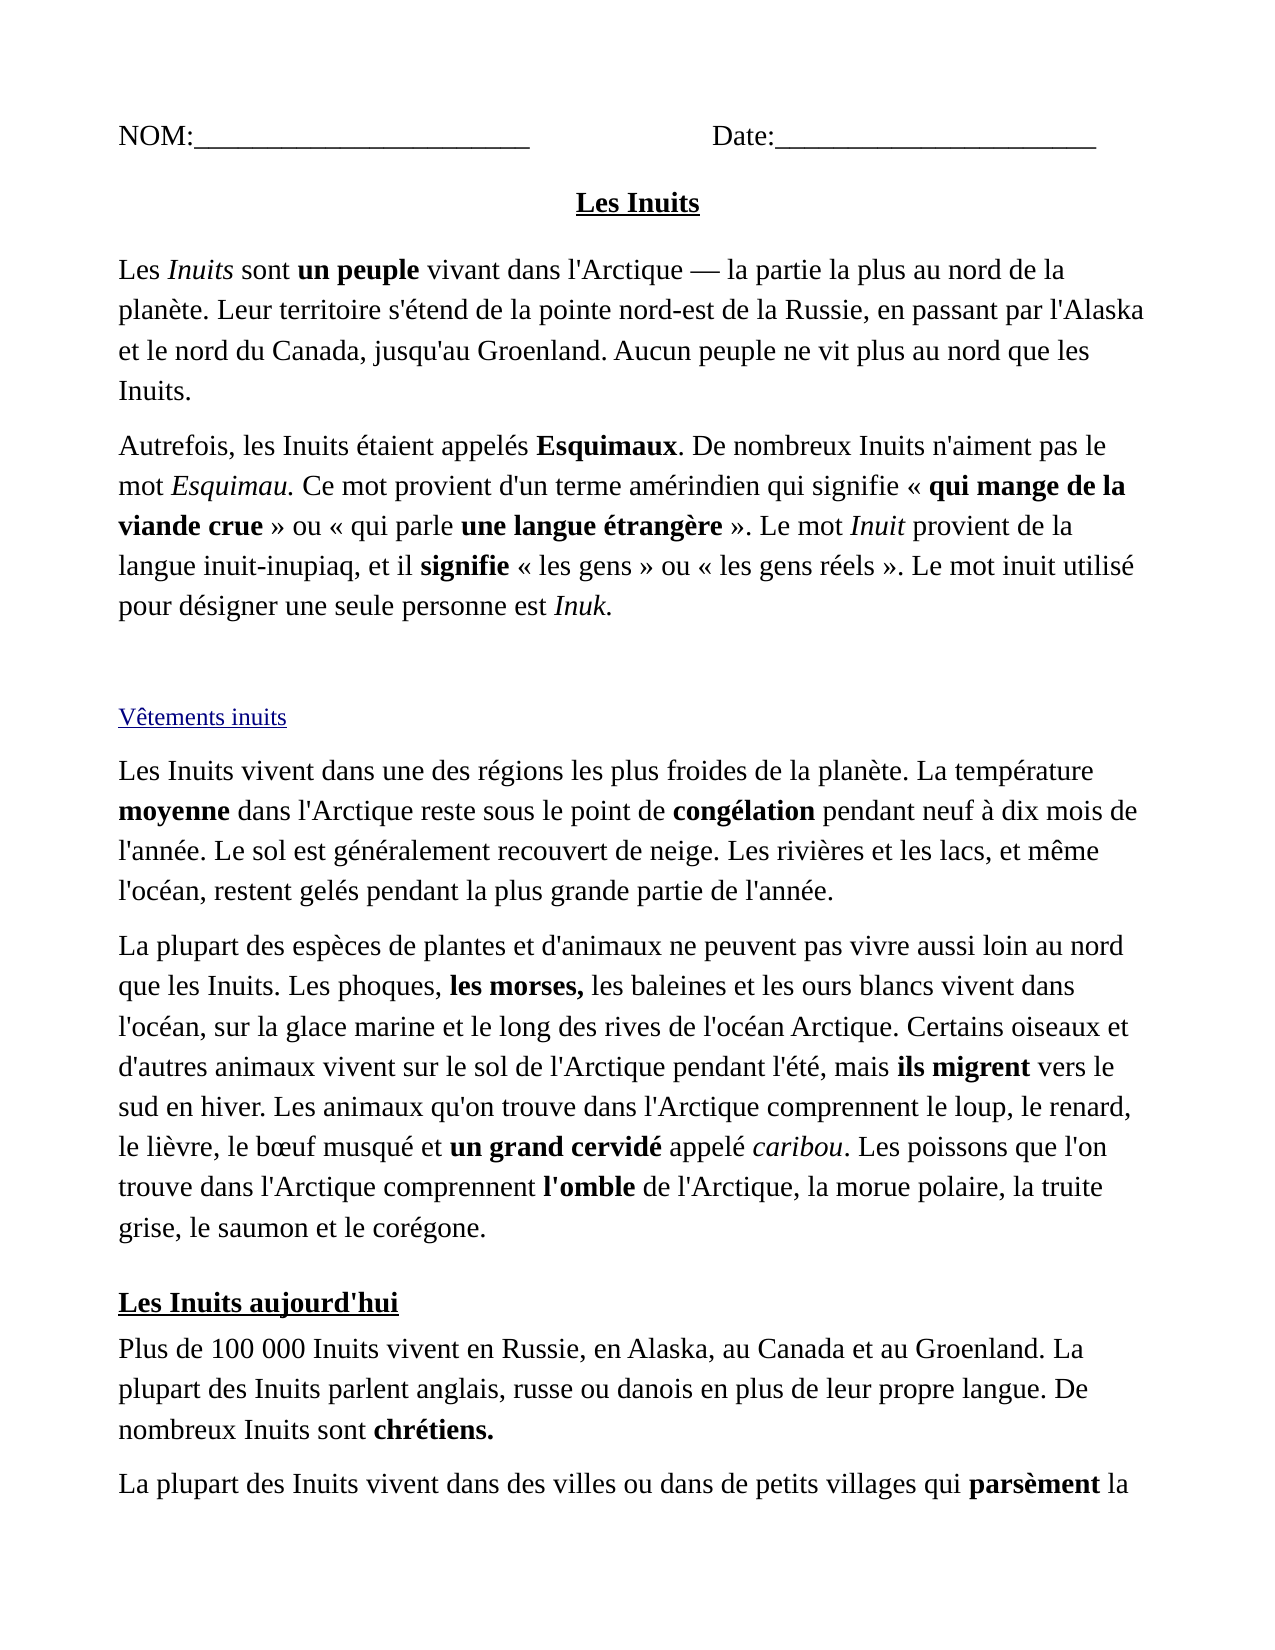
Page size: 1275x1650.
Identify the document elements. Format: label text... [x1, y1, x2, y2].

text Plus de 100 000 Inuits vivent en Russie, en Alaska, au Canada et au Groenland. La plupart des Inuits parlent anglais, russe ou danois en plus de leur propre langue. De nombreux Inuits sont chrétiens. [118, 1331, 1157, 1445]
subtitle Les Inuits aujourd'hui [118, 1285, 1157, 1319]
text Vêtements inuits [118, 698, 1157, 732]
text Autrefois, les Inuits étaient appelés Esquimaux. De nombreux Inuits n'aiment pas le mot Esquimau. Ce mot provient d'un terme amérindien qui signifie « qui mange de la viande crue » ou « qui parle une langue étrangère ». Le mot Inuit provient de la langue inuit-inupiaq, et il signifie « les gens » ou « les gens réels ». Le mot inuit utilisé pour désigner une seule personne est Inuk. [118, 428, 1157, 622]
text La plupart des espèces de plantes et d'animaux ne peuvent pas vivre aussi loin au nord que les Inuits. Les phoques, les morses, les baleines et les ours blancs vivent dans l'océan, sur la glace marine et le long des rives de l'océan Arctique. Certains oiseaux et d'autres animaux vivent sur le sol de l'Arctique pendant l'été, mais ils migrent vers le sud en hiver. Les animaux qu'on trouve dans l'Arctique comprennent le loup, le renard, le lièvre, le bœuf musqué et un grand cervidé appelé caribou. Les poissons que l'on trouve dans l'Arctique comprennent l'omble de l'Arctique, la morue polaire, la truite grise, le saumon et le corégone. [118, 928, 1157, 1243]
text Les Inuits [118, 185, 1157, 219]
text Les Inuits sont un peuple vivant dans l'Arctique — la partie la plus au nord de la planète. Leur territoire s'étend de la pointe nord-est de la Russie, en passant par l'Alaska et le nord du Canada, jusqu'au Groenland. Aucun peuple ne vit plus au nord que les Inuits. [118, 252, 1157, 406]
text NOM:_______________________ Date:______________________ [118, 118, 1157, 152]
text La plupart des Inuits vivent dans des villes ou dans de petits villages qui parsèment la [118, 1467, 1157, 1500]
text Les Inuits vivent dans une des régions les plus froides de la planète. La température moyenne dans l'Arctique reste sous le point de congélation pendant neuf à dix mois de l'année. Le sol est généralement recouvert de neige. Les rivières et les lacs, et même l'océan, restent gelés pendant la plus grande partie de l'année. [118, 753, 1157, 907]
